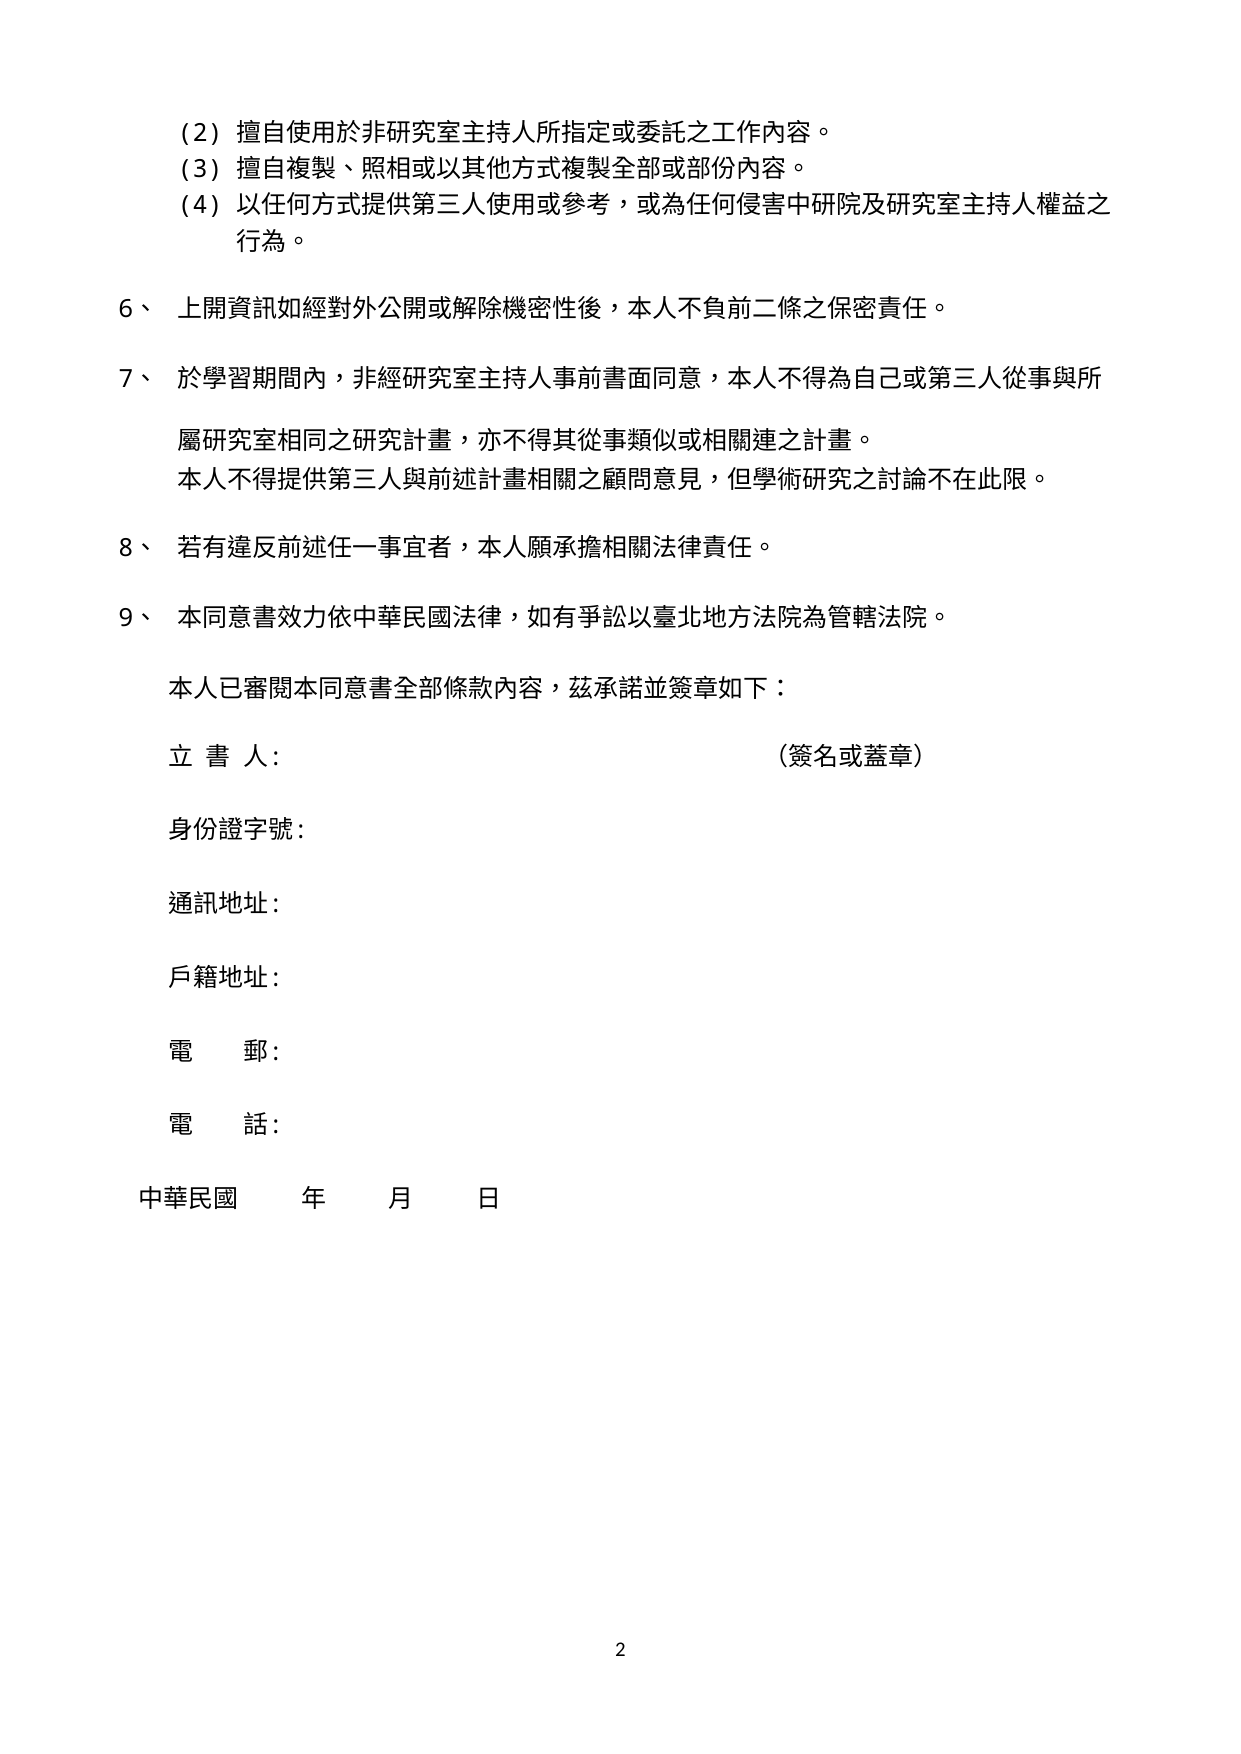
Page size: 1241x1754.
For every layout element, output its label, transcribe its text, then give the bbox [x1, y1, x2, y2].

list 擅自使用於非研究室主持人所指定或委託之工作內容。 [177, 112, 1122, 148]
list 若有違反前述任一事宜者，本人願承擔相關法律責任。 [118, 503, 1122, 566]
text 中華民國 年 月 日 [139, 1178, 1122, 1215]
list 於學習期間內，非經研究室主持人事前書面同意，本人不得為自己或第三人從事與所屬研究室相同之研究計畫，亦不得其從事類似或相關連之計畫。 [118, 335, 1122, 460]
text 戶籍地址: [168, 957, 1122, 993]
text 電 話: [168, 1105, 1122, 1141]
text 電 郵: [168, 1031, 1122, 1067]
text 本人已審閱本同意書全部條款內容，茲承諾並簽章如下： [168, 645, 1122, 708]
list 本同意書效力依中華民國法律，如有爭訟以臺北地方法院為管轄法院。 [118, 573, 1122, 636]
list 擅自複製、照相或以其他方式複製全部或部份內容。 [177, 148, 1122, 185]
text 立 書 人: （簽名或蓋章） [168, 736, 1122, 772]
text 通訊地址: [168, 883, 1122, 920]
text 身份證字號: [168, 810, 1122, 846]
list 上開資訊如經對外公開或解除機密性後，本人不負前二條之保密責任。 [118, 265, 1122, 327]
text 本人不得提供第三人與前述計畫相關之顧問意見，但學術研究之討論不在此限。 [177, 460, 1122, 496]
list 以任何方式提供第三人使用或參考，或為任何侵害中研院及研究室主持人權益之行為。 [177, 185, 1122, 257]
